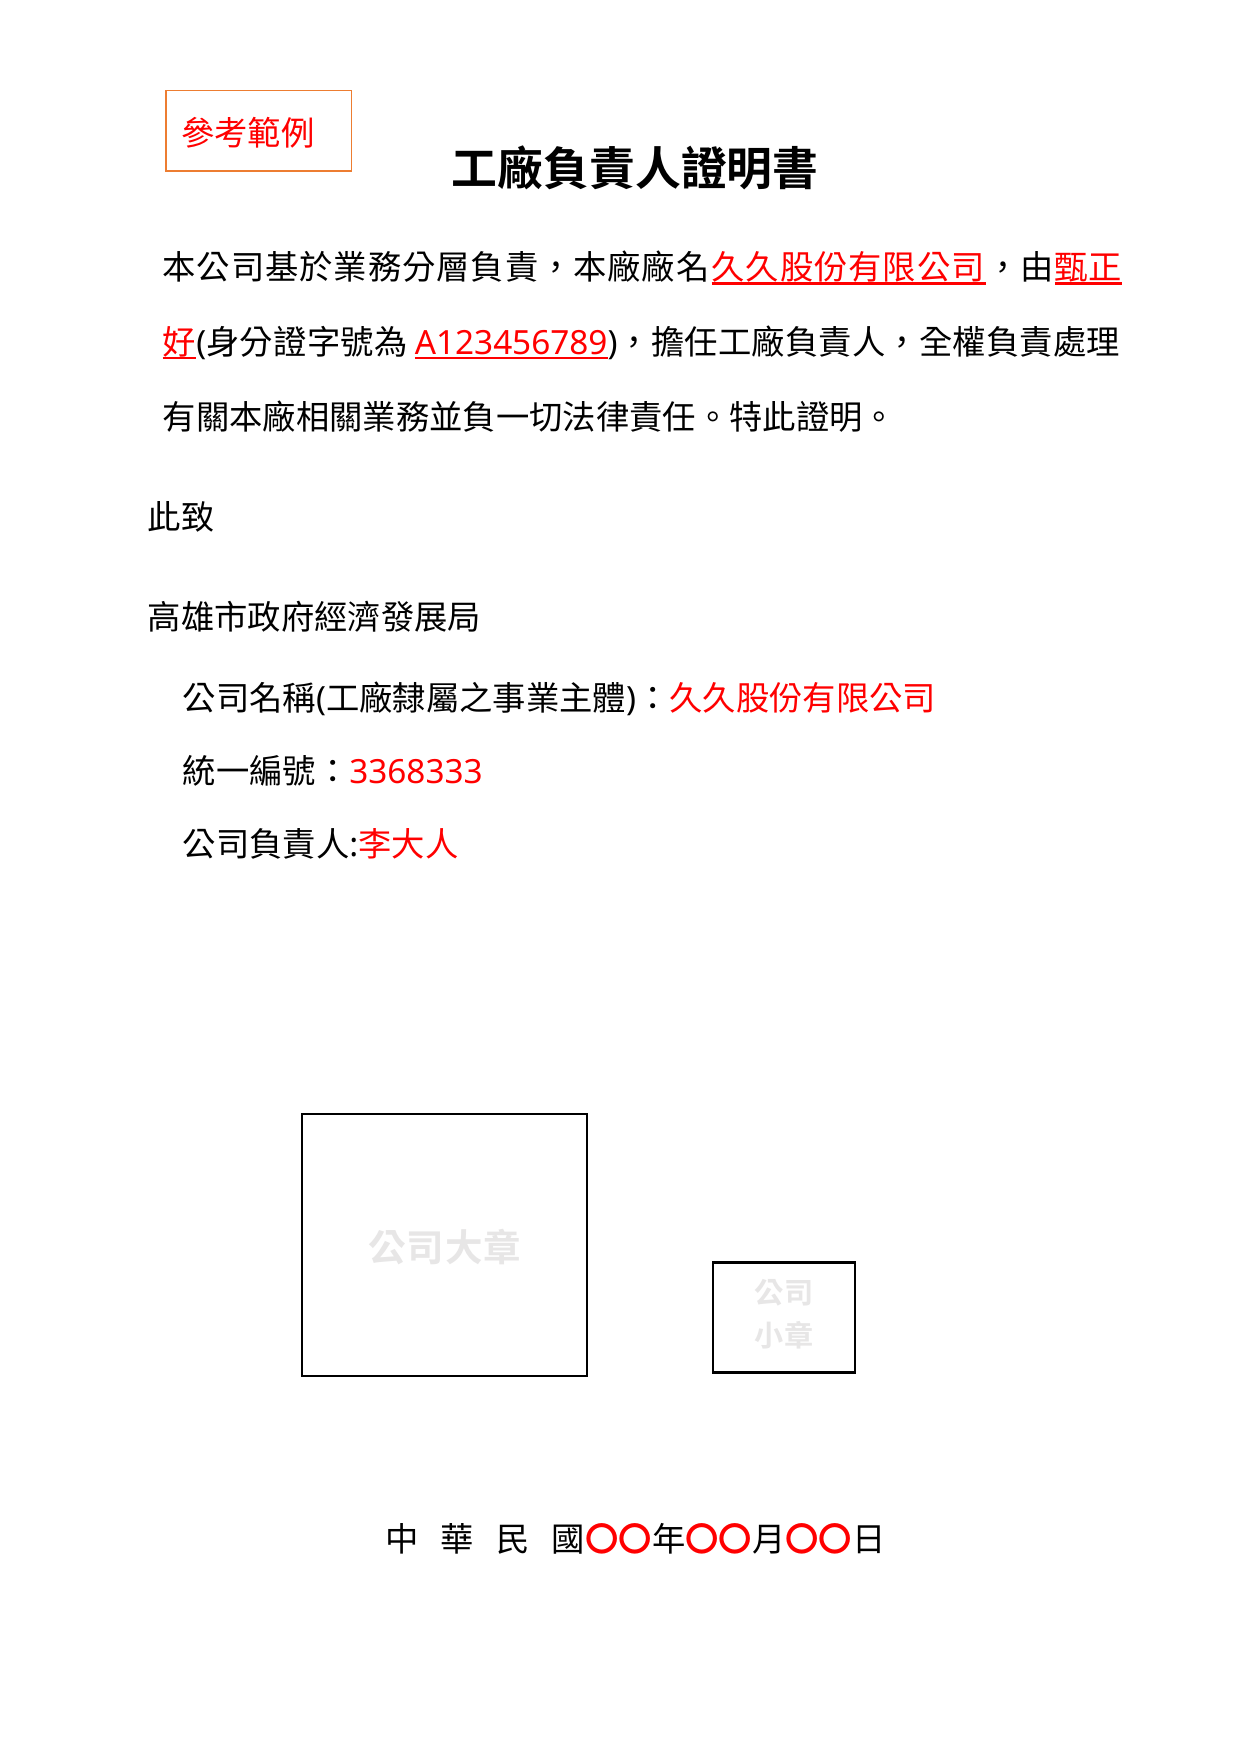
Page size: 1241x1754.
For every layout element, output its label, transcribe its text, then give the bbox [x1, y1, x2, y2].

text 小章 [728, 1312, 840, 1354]
title 高雄市政府經濟發展局 [148, 571, 1122, 646]
title 中 華 民 國〇〇年〇〇月〇〇日 [148, 1493, 1122, 1568]
title 統一編號：3368333 [148, 745, 1122, 793]
title 工廠負責人證明書 [148, 121, 1122, 196]
title 公司名稱(工廠隸屬之事業主體)：久久股份有限公司 [148, 671, 1122, 720]
text 公司 [728, 1270, 840, 1312]
title 公司負責人:李大人 [148, 818, 1122, 867]
text 參考範例 [181, 107, 337, 121]
title 此致 [148, 471, 1122, 546]
text 公司大章 [317, 1218, 572, 1272]
title 本公司基於業務分層負責，本廠廠名久久股份有限公司，由甄正好(身分證字號為A123456789)，擔任工廠負責人，全權負責處理有關本廠相關業務並負一切法律責任。特此證明。 [162, 221, 1122, 446]
